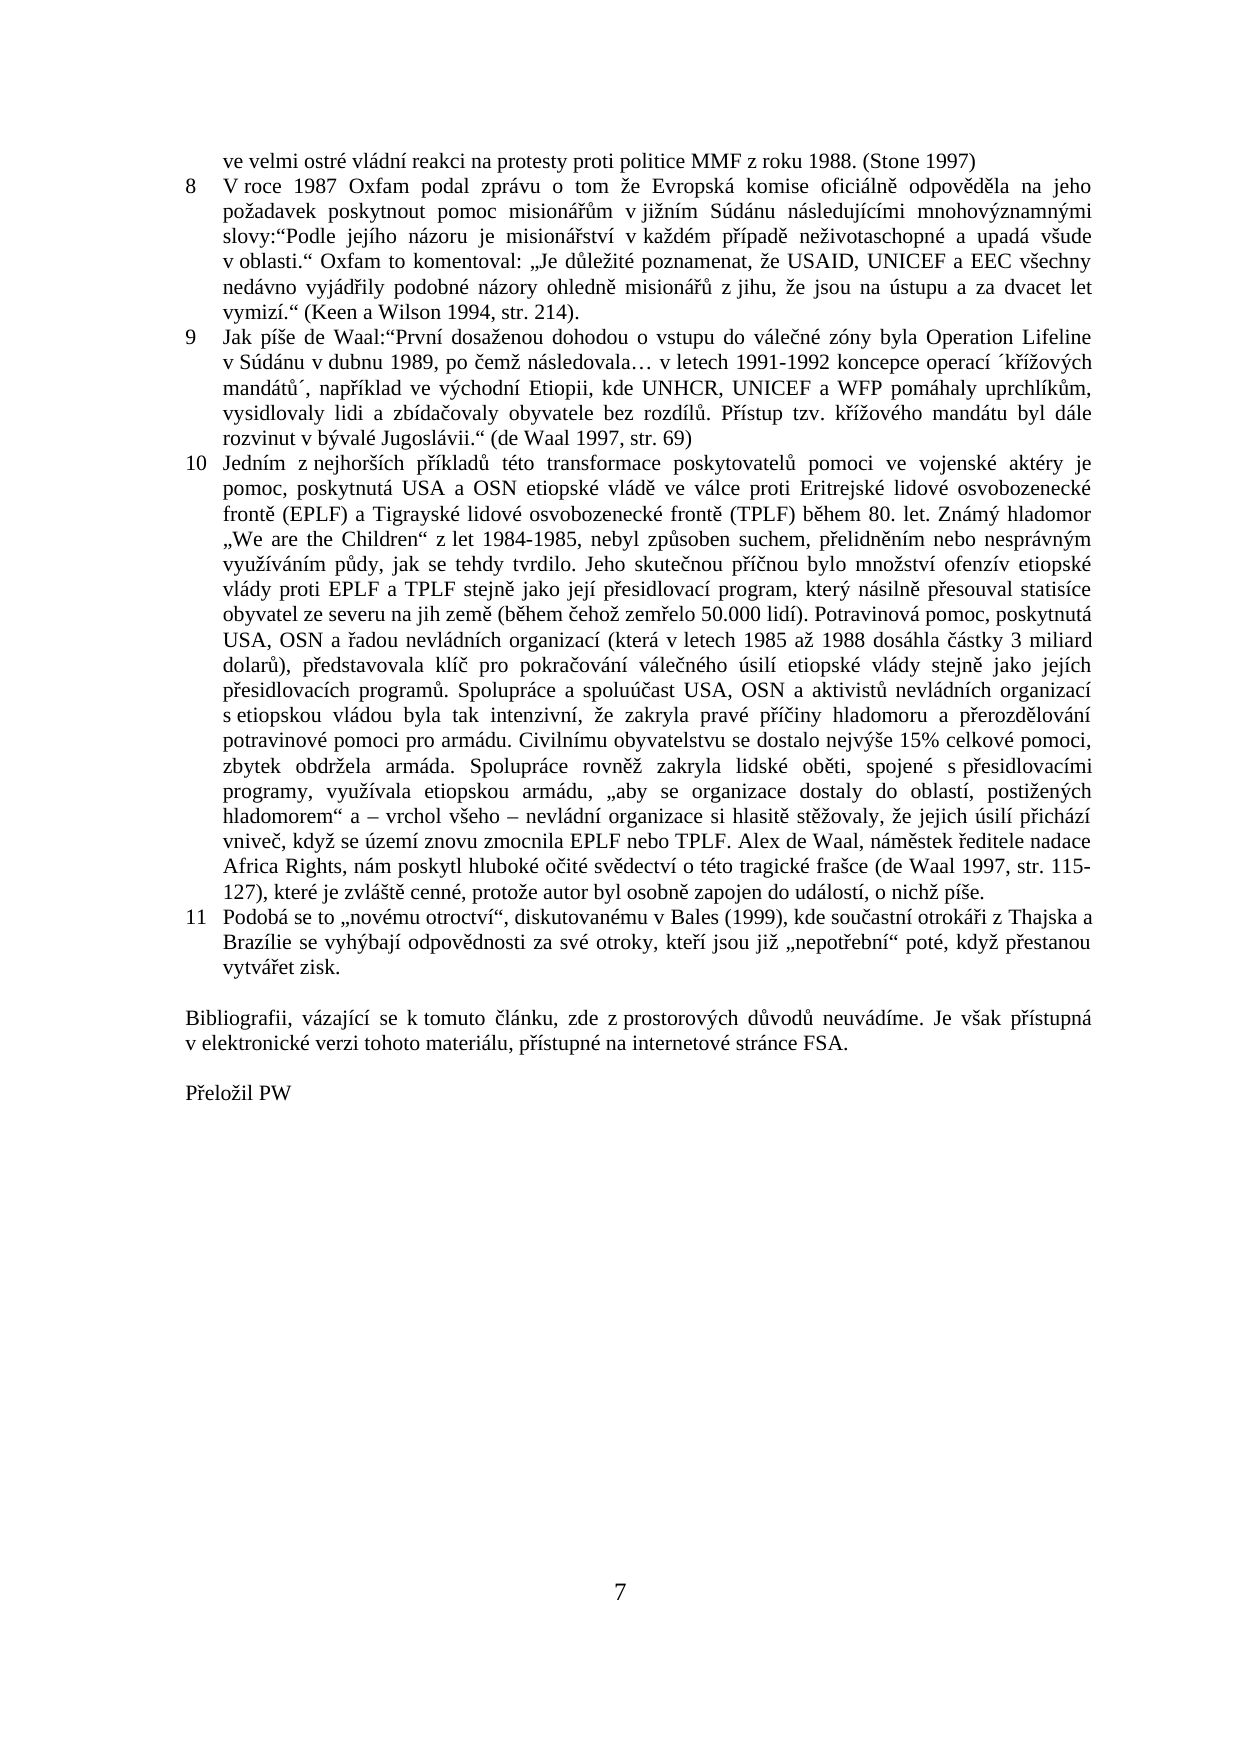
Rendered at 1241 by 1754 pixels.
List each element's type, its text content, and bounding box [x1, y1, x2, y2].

text Bibliografii, vázající se k tomuto článku, zde z prostorových důvodů neuvádíme. Je však přístupná v elektronické verzi tohoto materiálu, přístupné na internetové stránce FSA. [185, 1005, 1093, 1055]
text Přeložil PW [185, 1080, 1093, 1106]
list ve velmi ostré vládní reakci na protesty proti politice MMF z roku 1988. (Stone 1997) [185, 148, 1093, 173]
list Podobá se to „novému otroctví“, diskutovanému v Bales (1999), kde součastní otrokáři z Thajska a Brazílie se vyhýbají odpovědnosti za své otroky, kteří jsou již „nepotřební“ poté, když přestanou vytvářet zisk. [185, 904, 1093, 979]
list Jedním z nejhorších příkladů této transformace poskytovatelů pomoci ve vojenské aktéry je pomoc, poskytnutá USA a OSN etiopské vládě ve válce proti Eritrejské lidové osvobozenecké frontě (EPLF) a Tigrayské lidové osvobozenecké frontě (TPLF) během 80. let. Známý hladomor „We are the Children“ z let 1984-1985, nebyl způsoben suchem, přelidněním nebo nesprávným využíváním půdy, jak se tehdy tvrdilo. Jeho skutečnou příčnou bylo množství ofenzív etiopské vlády proti EPLF a TPLF stejně jako její přesidlovací program, který násilně přesouval statisíce obyvatel ze severu na jih země (během čehož zemřelo 50.000 lidí). Potravinová pomoc, poskytnutá USA, OSN a řadou nevládních organizací (která v letech 1985 až 1988 dosáhla částky 3 miliard dolarů), představovala klíč pro pokračování válečného úsilí etiopské vlády stejně jako jejích přesidlovacích programů. Spolupráce a spoluúčast USA, OSN a aktivistů nevládních organizací s etiopskou vládou byla tak intenzivní, že zakryla pravé příčiny hladomoru a přerozdělování potravinové pomoci pro armádu. Civilnímu obyvatelstvu se dostalo nejvýše 15% celkové pomoci, zbytek obdržela armáda. Spolupráce rovněž zakryla lidské oběti, spojené s přesidlovacími programy, využívala etiopskou armádu, „aby se organizace dostaly do oblastí, postižených hladomorem“ a – vrchol všeho – nevládní organizace si hlasitě stěžovaly, že jejich úsilí přichází vniveč, když se území znovu zmocnila EPLF nebo TPLF. Alex de Waal, náměstek ředitele nadace Africa Rights, nám poskytl hluboké očité svědectví o této tragické frašce (de Waal 1997, str. 115-127), které je zvláště cenné, protože autor byl osobně zapojen do událostí, o nichž píše. [185, 450, 1093, 904]
list V roce 1987 Oxfam podal zprávu o tom že Evropská komise oficiálně odpověděla na jeho požadavek poskytnout pomoc misionářům v jižním Súdánu následujícími mnohovýznamnými slovy:“Podle jejího názoru je misionářství v každém případě neživotaschopné a upadá všude v oblasti.“ Oxfam to komentoval: „Je důležité poznamenat, že USAID, UNICEF a EEC všechny nedávno vyjádřily podobné názory ohledně misionářů z jihu, že jsou na ústupu a za dvacet let vymizí.“ (Keen a Wilson 1994, str. 214). [185, 173, 1093, 324]
list Jak píše de Waal:“První dosaženou dohodou o vstupu do válečné zóny byla Operation Lifeline v Súdánu v dubnu 1989, po čemž následovala… v letech 1991-1992 koncepce operací ´křížových mandátů´, například ve východní Etiopii, kde UNHCR, UNICEF a WFP pomáhaly uprchlíkům, vysidlovaly lidi a zbídačovaly obyvatele bez rozdílů. Přístup tzv. křížového mandátu byl dále rozvinut v bývalé Jugoslávii.“ (de Waal 1997, str. 69) [185, 324, 1093, 450]
